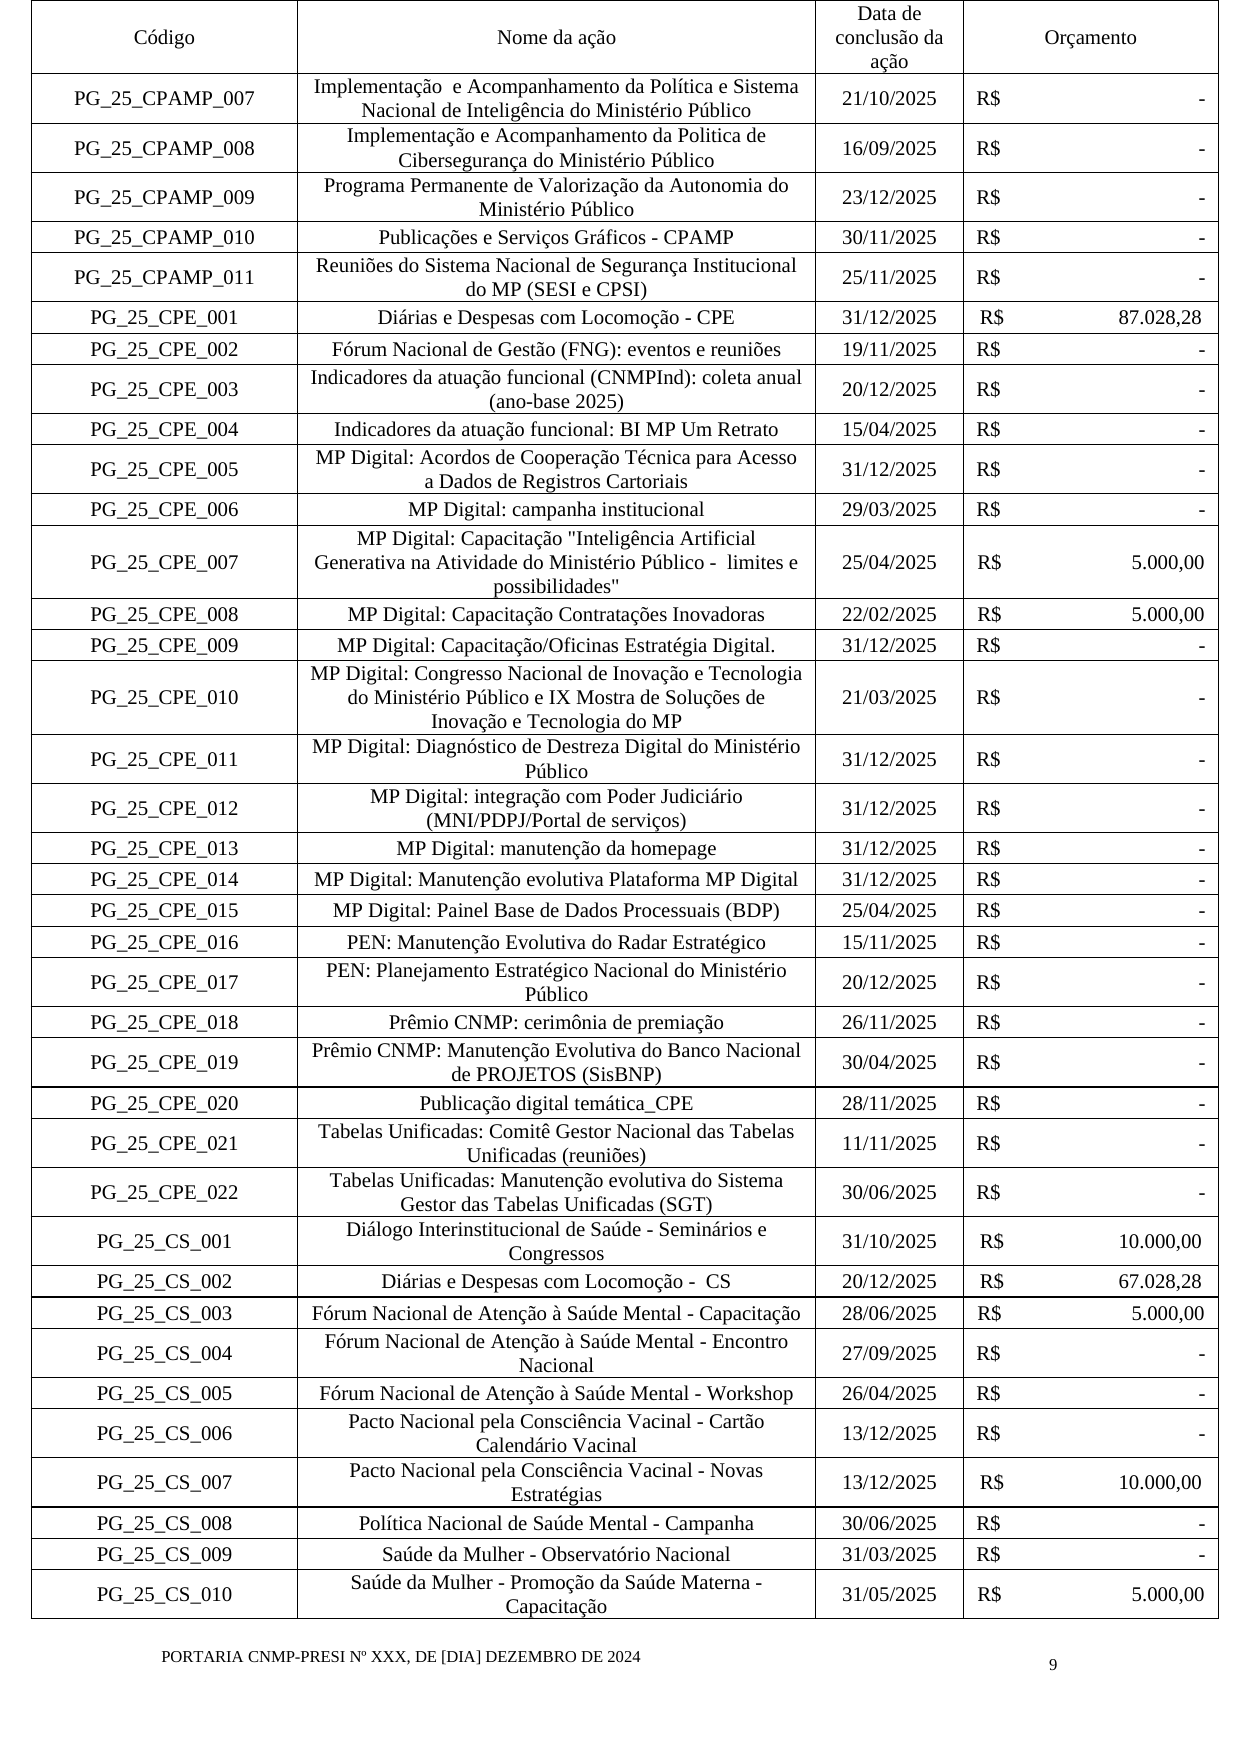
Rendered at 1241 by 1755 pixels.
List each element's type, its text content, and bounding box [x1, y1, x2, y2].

table_cell MP Digital: Diagnóstico de Destreza Digital do Ministério Público [298, 735, 815, 783]
table_cell PG_25_CPE_019 [32, 1038, 297, 1086]
table_cell 31/12/2025 [816, 302, 963, 332]
table_cell R$ - [964, 833, 1218, 863]
table_cell 23/12/2025 [816, 173, 963, 221]
table_cell 26/11/2025 [816, 1007, 963, 1037]
table_cell 21/10/2025 [816, 74, 963, 122]
table_cell R$ - [964, 1409, 1218, 1457]
table_cell 31/12/2025 [816, 833, 963, 863]
table_cell MP Digital: Painel Base de Dados Processuais (BDP) [298, 895, 815, 926]
table_cell Tabelas Unificadas: Manutenção evolutiva do Sistema Gestor das Tabelas Unificadas (SGT) [298, 1168, 815, 1216]
table_cell 31/12/2025 [816, 784, 963, 832]
table_cell 30/11/2025 [816, 222, 963, 252]
table_cell Implementação e Acompanhamento da Politica de Cibersegurança do Ministério Público [298, 124, 815, 172]
table_cell R$ - [964, 124, 1218, 172]
table_cell Fórum Nacional de Gestão (FNG): eventos e reuniões [298, 334, 815, 364]
table_cell PG_25_CPAMP_010 [32, 222, 297, 252]
table_cell MP Digital: Acordos de Cooperação Técnica para Acesso a Dados de Registros Cartoriais [298, 445, 815, 493]
table_cell MP Digital: Capacitação "Inteligência Artificial Generativa na Atividade do Ministério Público - limites e possibilidades" [298, 526, 815, 598]
table_cell 21/03/2025 [816, 661, 963, 733]
table_cell 31/12/2025 [816, 630, 963, 660]
table_cell R$ 67.028,28 [964, 1266, 1218, 1296]
table_cell PG_25_CPE_020 [32, 1088, 297, 1118]
table_cell MP Digital: Manutenção evolutiva Plataforma MP Digital [298, 864, 815, 894]
table_cell PEN: Manutenção Evolutiva do Radar Estratégico [298, 927, 815, 957]
table_cell 16/09/2025 [816, 124, 963, 172]
table_cell Fórum Nacional de Atenção à Saúde Mental - Workshop [298, 1378, 815, 1408]
table_cell R$ - [964, 365, 1218, 413]
table_cell R$ 10.000,00 [964, 1458, 1218, 1506]
table_cell 30/06/2025 [816, 1168, 963, 1216]
table_cell Reuniões do Sistema Nacional de Segurança Institucional do MP (SESI e CPSI) [298, 253, 815, 301]
table_cell R$ 5.000,00 [964, 599, 1218, 629]
table_cell Pacto Nacional pela Consciência Vacinal - Novas Estratégias [298, 1458, 815, 1506]
table_cell Tabelas Unificadas: Comitê Gestor Nacional das Tabelas Unificadas (reuniões) [298, 1119, 815, 1167]
table_cell Publicação digital temática_CPE [298, 1088, 815, 1118]
table_cell R$ - [964, 864, 1218, 894]
table_cell 20/12/2025 [816, 1266, 963, 1296]
table_cell Saúde da Mulher - Observatório Nacional [298, 1539, 815, 1569]
table_cell R$ - [964, 494, 1218, 524]
table_cell MP Digital: integração com Poder Judiciário (MNI/PDPJ/Portal de serviços) [298, 784, 815, 832]
table_cell PG_25_CS_010 [32, 1570, 297, 1618]
table_cell 31/03/2025 [816, 1539, 963, 1569]
table_cell PG_25_CPE_001 [32, 302, 297, 332]
table_cell PG_25_CPE_005 [32, 445, 297, 493]
table_cell Política Nacional de Saúde Mental - Campanha [298, 1508, 815, 1538]
table_cell PG_25_CS_003 [32, 1298, 297, 1328]
table_header Orçamento [964, 1, 1218, 73]
table_cell Diárias e Despesas com Locomoção - CPE [298, 302, 815, 332]
table_cell R$ - [964, 253, 1218, 301]
table_cell PG_25_CPAMP_011 [32, 253, 297, 301]
table_cell R$ - [964, 1329, 1218, 1377]
table_cell R$ - [964, 661, 1218, 733]
table_cell 31/12/2025 [816, 864, 963, 894]
table_cell PG_25_CPE_011 [32, 735, 297, 783]
table_cell R$ - [964, 895, 1218, 926]
table_cell 13/12/2025 [816, 1409, 963, 1457]
table_cell R$ - [964, 1088, 1218, 1118]
table_cell 26/04/2025 [816, 1378, 963, 1408]
table_cell MP Digital: Capacitação Contratações Inovadoras [298, 599, 815, 629]
table_cell PG_25_CS_006 [32, 1409, 297, 1457]
table_cell 27/09/2025 [816, 1329, 963, 1377]
table_cell 25/04/2025 [816, 526, 963, 598]
table_cell Publicações e Serviços Gráficos - CPAMP [298, 222, 815, 252]
table_cell Diárias e Despesas com Locomoção - CS [298, 1266, 815, 1296]
table_cell PG_25_CPE_002 [32, 334, 297, 364]
table_cell 22/02/2025 [816, 599, 963, 629]
table_cell R$ - [964, 445, 1218, 493]
table_cell Prêmio CNMP: Manutenção Evolutiva do Banco Nacional de PROJETOS (SisBNP) [298, 1038, 815, 1086]
table_cell PG_25_CPE_012 [32, 784, 297, 832]
table_cell PG_25_CPE_007 [32, 526, 297, 598]
table_cell R$ - [964, 1038, 1218, 1086]
table_cell PG_25_CS_005 [32, 1378, 297, 1408]
table_cell PG_25_CS_001 [32, 1217, 297, 1265]
table_cell PG_25_CPE_008 [32, 599, 297, 629]
table_cell 31/12/2025 [816, 735, 963, 783]
table_cell R$ 5.000,00 [964, 526, 1218, 598]
table_cell PG_25_CPE_014 [32, 864, 297, 894]
table_cell R$ - [964, 927, 1218, 957]
table_cell PG_25_CS_002 [32, 1266, 297, 1296]
table_cell R$ - [964, 414, 1218, 444]
table_cell R$ 10.000,00 [964, 1217, 1218, 1265]
table_cell PG_25_CPE_021 [32, 1119, 297, 1167]
table_cell Saúde da Mulher - Promoção da Saúde Materna - Capacitação [298, 1570, 815, 1618]
table_cell PG_25_CPE_013 [32, 833, 297, 863]
table_cell PG_25_CPE_022 [32, 1168, 297, 1216]
table_cell PG_25_CPE_004 [32, 414, 297, 444]
table_cell 19/11/2025 [816, 334, 963, 364]
table_cell MP Digital: Capacitação/Oficinas Estratégia Digital. [298, 630, 815, 660]
table_cell PG_25_CPE_015 [32, 895, 297, 926]
table_cell R$ - [964, 735, 1218, 783]
table_cell PG_25_CPE_010 [32, 661, 297, 733]
table_cell PG_25_CPAMP_007 [32, 74, 297, 122]
table_cell 25/11/2025 [816, 253, 963, 301]
table_cell Indicadores da atuação funcional (CNMPInd): coleta anual (ano-base 2025) [298, 365, 815, 413]
table_cell R$ 87.028,28 [964, 302, 1218, 332]
table_cell PG_25_CPE_003 [32, 365, 297, 413]
table_cell PG_25_CS_009 [32, 1539, 297, 1569]
table_cell Diálogo Interinstitucional de Saúde - Seminários e Congressos [298, 1217, 815, 1265]
table_cell MP Digital: manutenção da homepage [298, 833, 815, 863]
table_cell 15/04/2025 [816, 414, 963, 444]
table_cell 11/11/2025 [816, 1119, 963, 1167]
table_cell Programa Permanente de Valorização da Autonomia do Ministério Público [298, 173, 815, 221]
table_cell PG_25_CS_004 [32, 1329, 297, 1377]
table_cell PG_25_CPE_018 [32, 1007, 297, 1037]
table_cell R$ - [964, 1539, 1218, 1569]
table_cell R$ - [964, 958, 1218, 1006]
table_cell MP Digital: campanha institucional [298, 494, 815, 524]
table_cell PG_25_CPE_006 [32, 494, 297, 524]
table_cell R$ 5.000,00 [964, 1570, 1218, 1618]
table_cell 31/10/2025 [816, 1217, 963, 1265]
table_cell 31/12/2025 [816, 445, 963, 493]
table_cell PEN: Planejamento Estratégico Nacional do Ministério Público [298, 958, 815, 1006]
table_cell R$ 5.000,00 [964, 1298, 1218, 1328]
table_cell R$ - [964, 1378, 1218, 1408]
table_cell PG_25_CPE_016 [32, 927, 297, 957]
table_cell R$ - [964, 1168, 1218, 1216]
table_cell MP Digital: Congresso Nacional de Inovação e Tecnologia do Ministério Público e IX Mostra de Soluções de Inovação e Tecnologia do MP [298, 661, 815, 733]
table_header Data de conclusão da ação [816, 1, 963, 73]
table_cell R$ - [964, 1119, 1218, 1167]
table_cell 13/12/2025 [816, 1458, 963, 1506]
table_cell R$ - [964, 1508, 1218, 1538]
table_header Código [32, 1, 297, 73]
table_cell R$ - [964, 173, 1218, 221]
table_cell Indicadores da atuação funcional: BI MP Um Retrato [298, 414, 815, 444]
table_cell R$ - [964, 74, 1218, 122]
table_cell R$ - [964, 222, 1218, 252]
table_cell Prêmio CNMP: cerimônia de premiação [298, 1007, 815, 1037]
table_cell 20/12/2025 [816, 365, 963, 413]
table_cell R$ - [964, 1007, 1218, 1037]
table_cell 28/11/2025 [816, 1088, 963, 1118]
table_cell R$ - [964, 630, 1218, 660]
table_cell 25/04/2025 [816, 895, 963, 926]
table_header Nome da ação [298, 1, 815, 73]
table_cell R$ - [964, 334, 1218, 364]
table_cell Fórum Nacional de Atenção à Saúde Mental - Capacitação [298, 1298, 815, 1328]
table_cell PG_25_CPAMP_009 [32, 173, 297, 221]
table_cell PG_25_CPE_009 [32, 630, 297, 660]
table_cell 28/06/2025 [816, 1298, 963, 1328]
table_cell PG_25_CS_007 [32, 1458, 297, 1506]
table_cell PG_25_CS_008 [32, 1508, 297, 1538]
table_cell 30/06/2025 [816, 1508, 963, 1538]
table_cell PG_25_CPAMP_008 [32, 124, 297, 172]
table_cell 15/11/2025 [816, 927, 963, 957]
table_cell 29/03/2025 [816, 494, 963, 524]
table_cell 20/12/2025 [816, 958, 963, 1006]
table_cell PG_25_CPE_017 [32, 958, 297, 1006]
table_cell Pacto Nacional pela Consciência Vacinal - Cartão Calendário Vacinal [298, 1409, 815, 1457]
table_cell Fórum Nacional de Atenção à Saúde Mental - Encontro Nacional [298, 1329, 815, 1377]
table_cell 30/04/2025 [816, 1038, 963, 1086]
table_cell Implementação e Acompanhamento da Política e Sistema Nacional de Inteligência do Ministério Público [298, 74, 815, 122]
table_cell R$ - [964, 784, 1218, 832]
table_cell 31/05/2025 [816, 1570, 963, 1618]
